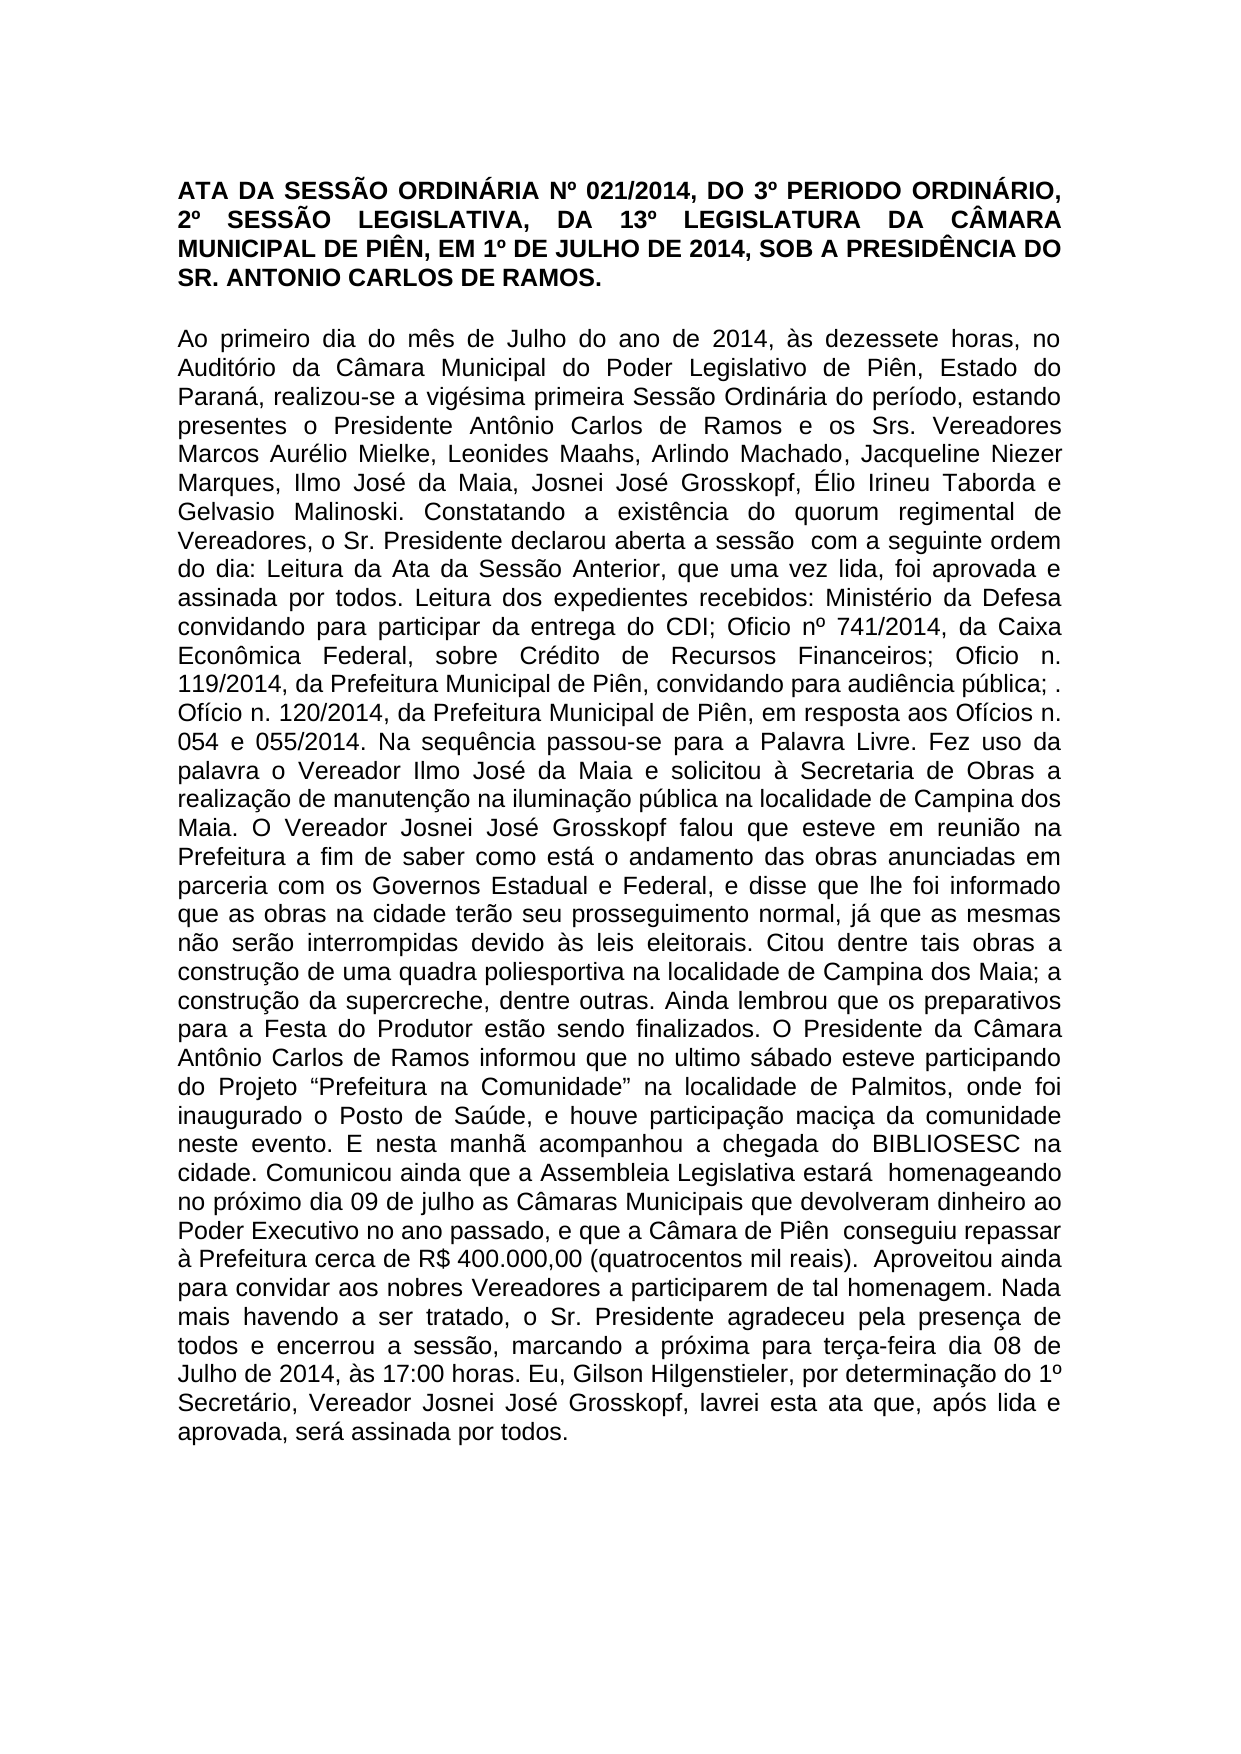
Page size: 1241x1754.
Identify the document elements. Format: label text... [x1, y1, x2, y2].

text Ao primeiro dia do mês de Julho do ano de 2014, às dezessete horas, no Auditório da Câmara Municipal do Poder Legislativo de Piên, Estado do Paraná, realizou-se a vigésima primeira Sessão Ordinária do período, estando presentes o Presidente Antônio Carlos de Ramos e os Srs. Vereadores Marcos Aurélio Mielke, Leonides Maahs, Arlindo Machado, Jacqueline Niezer Marques, Ilmo José da Maia, Josnei José Grosskopf, Élio Irineu Taborda e Gelvasio Malinoski. Constatando a existência do quorum regimental de Vereadores, o Sr. Presidente declarou aberta a sessão com a seguinte ordem do dia: Leitura da Ata da Sessão Anterior, que uma vez lida, foi aprovada e assinada por todos. Leitura dos expedientes recebidos: Ministério da Defesa convidando para participar da entrega do CDI; Oficio nº 741/2014, da Caixa Econômica Federal, sobre Crédito de Recursos Financeiros; Oficio n. 119/2014, da Prefeitura Municipal de Piên, convidando para audiência pública; . Ofício n. 120/2014, da Prefeitura Municipal de Piên, em resposta aos Ofícios n. 054 e 055/2014. Na sequência passou-se para a Palavra Livre. Fez uso da palavra o Vereador Ilmo José da Maia e solicitou à Secretaria de Obras a realização de manutenção na iluminação pública na localidade de Campina dos Maia. O Vereador Josnei José Grosskopf falou que esteve em reunião na Prefeitura a fim de saber como está o andamento das obras anunciadas em parceria com os Governos Estadual e Federal, e disse que lhe foi informado que as obras na cidade terão seu prosseguimento normal, já que as mesmas não serão interrompidas devido às leis eleitorais. Citou dentre tais obras a construção de uma quadra poliesportiva na localidade de Campina dos Maia; a construção da supercreche, dentre outras. Ainda lembrou que os preparativos para a Festa do Produtor estão sendo finalizados. O Presidente da Câmara Antônio Carlos de Ramos informou que no ultimo sábado esteve participando do Projeto “Prefeitura na Comunidade” na localidade de Palmitos, onde foi inaugurado o Posto de Saúde, e houve participação maciça da comunidade neste evento. E nesta manhã acompanhou a chegada do BIBLIOSESC na cidade. Comunicou ainda que a Assembleia Legislativa estará homenageando no próximo dia 09 de julho as Câmaras Municipais que devolveram dinheiro ao Poder Executivo no ano passado, e que a Câmara de Piên conseguiu repassar à Prefeitura cerca de R$ 400.000,00 (quatrocentos mil reais). Aproveitou ainda para convidar aos nobres Vereadores a participarem de tal homenagem. Nada mais havendo a ser tratado, o Sr. Presidente agradeceu pela presença de todos e encerrou a sessão, marcando a próxima para terça-feira dia 08 de Julho de 2014, às 17:00 horas. Eu, Gilson Hilgenstieler, por determinação do 1º Secretário, Vereador Josnei José Grosskopf, lavrei esta ata que, após lida e aprovada, será assinada por todos. [177, 324, 1063, 1446]
text ATA DA SESSÃO ORDINÁRIA Nº 021/2014, DO 3º PERIODO ORDINÁRIO, 2º SESSÃO LEGISLATIVA, DA 13º LEGISLATURA DA CÂMARA MUNICIPAL DE PIÊN, EM 1º DE JULHO DE 2014, SOB A PRESIDÊNCIA DO SR. ANTONIO CARLOS DE RAMOS. [177, 176, 1063, 291]
